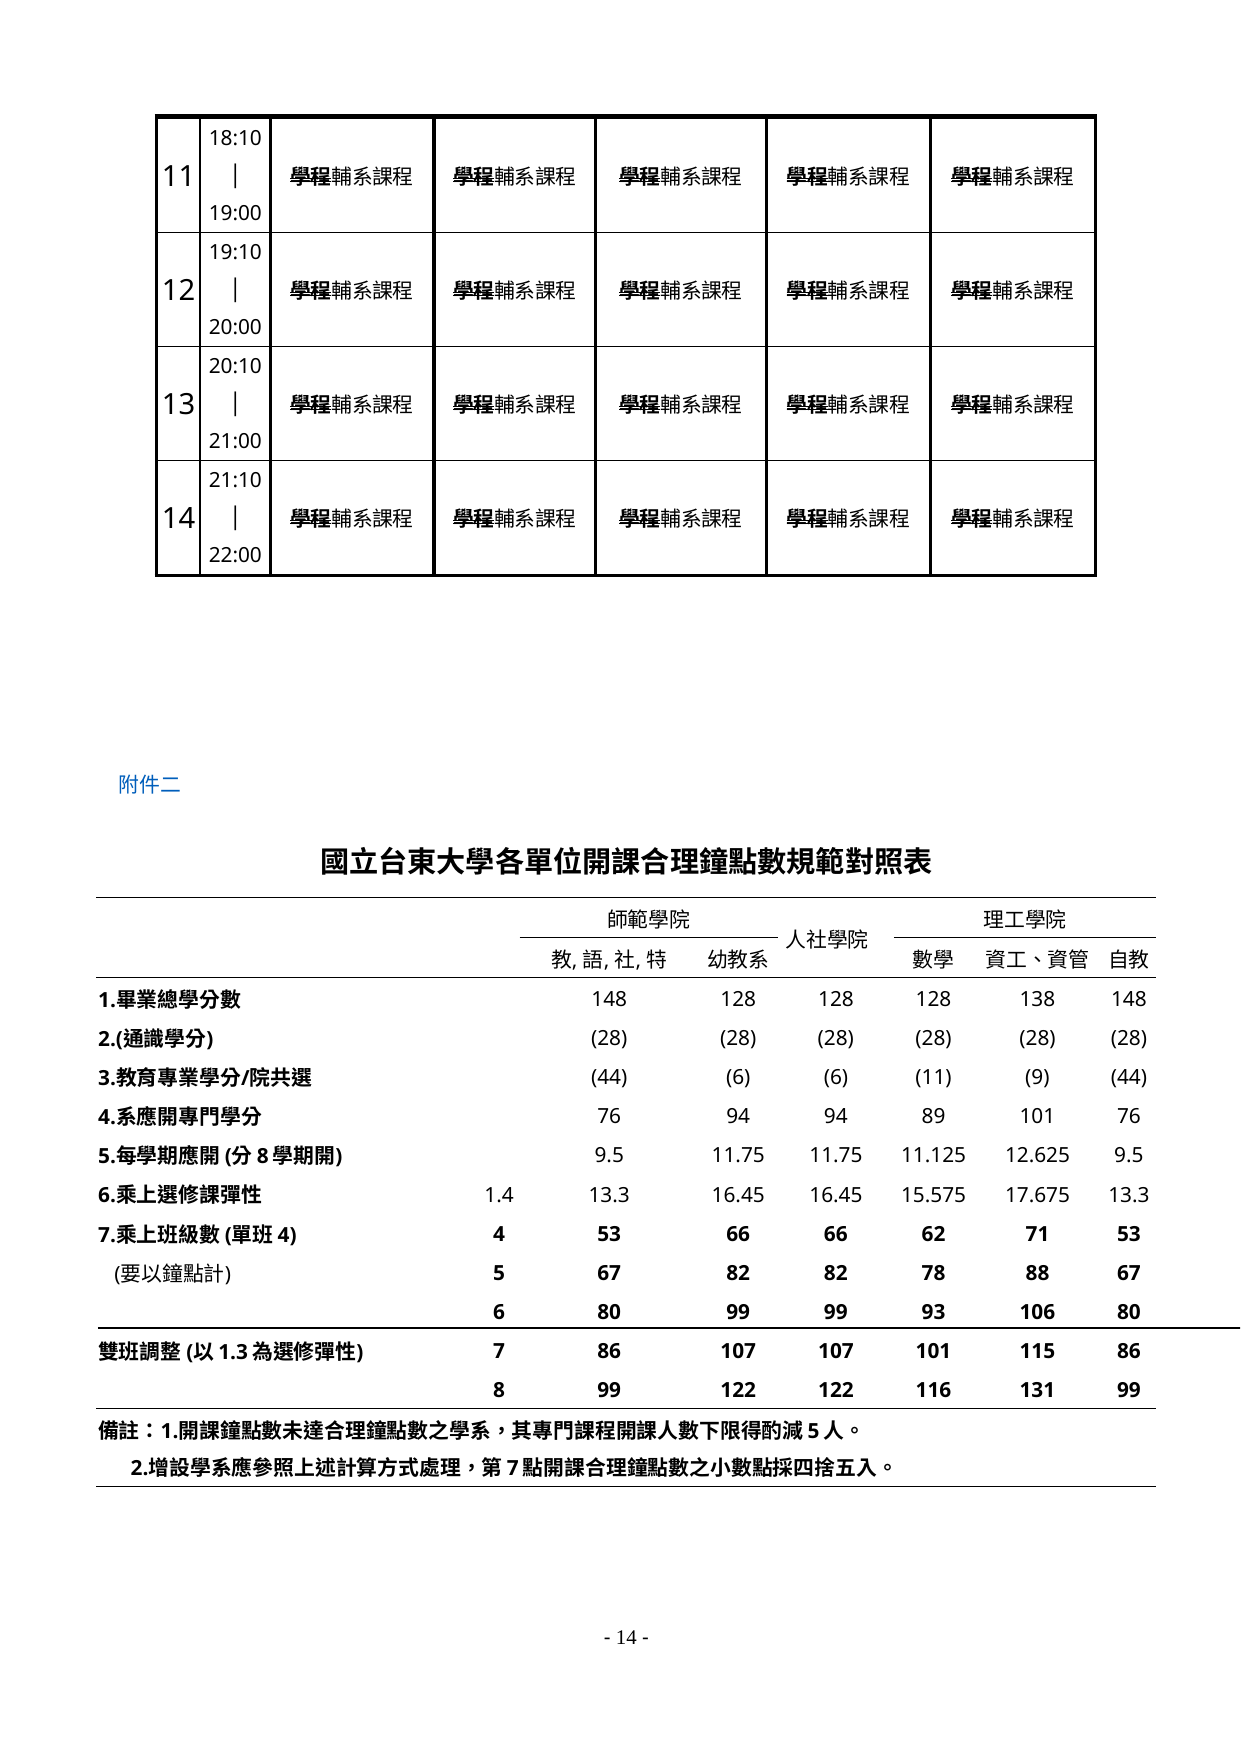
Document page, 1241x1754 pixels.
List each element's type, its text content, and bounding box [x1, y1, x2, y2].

table_cell 學程輔系課程 [768, 233, 929, 346]
table_cell 16.45 [784, 1174, 888, 1213]
table_cell [778, 1096, 784, 1134]
text 附件二 [118, 764, 1134, 802]
table_cell 122 [784, 1369, 888, 1408]
table_cell 80 [520, 1291, 698, 1327]
table_cell 學程輔系課程 [597, 119, 765, 231]
table_cell 82 [699, 1252, 777, 1291]
table_cell [778, 1291, 784, 1327]
table_cell 學程輔系課程 [768, 347, 929, 459]
table_cell [888, 1018, 894, 1056]
table_cell 148 [520, 978, 698, 1017]
table_cell 學程輔系課程 [436, 119, 594, 231]
table_cell 99 [520, 1369, 698, 1408]
table_cell [96, 937, 478, 977]
table_cell 學程輔系課程 [272, 233, 432, 346]
table_cell [778, 1369, 784, 1408]
table_cell [888, 1096, 894, 1134]
table_cell 自教 [1102, 938, 1156, 977]
table_cell (要以鐘點計) [96, 1252, 478, 1291]
table_cell 11.125 [894, 1135, 973, 1174]
table_cell 107 [784, 1330, 888, 1369]
table_cell 15.575 [894, 1174, 973, 1213]
table_cell 115 [973, 1330, 1102, 1369]
table_cell 學程輔系課程 [597, 347, 765, 459]
table_cell 5 [478, 1252, 519, 1291]
table_cell 13.3 [520, 1174, 698, 1213]
table_cell 12.625 [973, 1135, 1102, 1174]
table_cell 88 [973, 1252, 1102, 1291]
table_cell 17.675 [973, 1174, 1102, 1213]
table_cell 66 [699, 1213, 777, 1252]
table_cell 122 [699, 1369, 777, 1408]
table_cell 5.每學期應開 (分8學期開) [96, 1135, 478, 1174]
table_cell 76 [520, 1096, 698, 1134]
table_cell [478, 978, 519, 1017]
table_cell 2.(通識學分) [96, 1018, 478, 1056]
table_cell [478, 1096, 519, 1134]
table_cell 94 [699, 1096, 777, 1134]
table_cell 7.乘上班級數 (單班4) [96, 1213, 478, 1252]
table_cell [888, 1213, 894, 1252]
table_cell (28) [973, 1018, 1102, 1056]
table_cell 學程輔系課程 [272, 119, 432, 231]
table_cell 1.畢業總學分數 [96, 978, 478, 1017]
table_cell 99 [784, 1291, 888, 1327]
table_cell 53 [520, 1213, 698, 1252]
table_cell 11.75 [784, 1135, 888, 1174]
table_cell 94 [784, 1096, 888, 1134]
table_cell 138 [973, 978, 1102, 1017]
table_cell 1.4 [478, 1174, 519, 1213]
table_cell (28) [784, 1018, 888, 1056]
table_cell [888, 1135, 894, 1174]
table_cell [778, 1056, 784, 1096]
table_cell [478, 1056, 519, 1096]
table_cell [888, 1056, 894, 1096]
table_cell [478, 1135, 519, 1174]
table_cell 11 [158, 119, 199, 231]
table_cell 107 [699, 1330, 777, 1369]
table_cell (6) [784, 1056, 888, 1096]
table_cell 3.教育專業學分/院共選 [96, 1056, 478, 1096]
table_cell 6.乘上選修課彈性 [96, 1174, 478, 1213]
table_cell 學程輔系課程 [932, 119, 1094, 231]
table_cell 13.3 [1102, 1174, 1156, 1213]
table_cell 學程輔系課程 [272, 347, 432, 459]
table_cell 4.系應開專門學分 [96, 1096, 478, 1134]
table_cell 128 [894, 978, 973, 1017]
table_cell [888, 1369, 894, 1408]
table_cell 學程輔系課程 [932, 347, 1094, 459]
table_cell 116 [894, 1369, 973, 1408]
table_cell [778, 1174, 784, 1213]
table_cell 18:10 │ 19:00 [201, 119, 269, 231]
table_cell 學程輔系課程 [436, 461, 594, 574]
table_cell [888, 898, 894, 937]
table_cell 教, 語, 社, 特 [520, 938, 698, 977]
table_cell 資工、資管 [973, 938, 1102, 977]
table_cell 128 [699, 978, 777, 1017]
table_cell 131 [973, 1369, 1102, 1408]
table_cell [888, 1291, 894, 1327]
table_cell 16.45 [699, 1174, 777, 1213]
table_cell (28) [699, 1018, 777, 1056]
table_cell 4 [478, 1213, 519, 1252]
table_cell 師範學院 [520, 898, 777, 937]
table_cell 學程輔系課程 [768, 461, 929, 574]
table_cell 14 [158, 461, 199, 574]
table_cell [778, 1213, 784, 1252]
table_cell 學程輔系課程 [272, 461, 432, 574]
table_cell [778, 1018, 784, 1056]
table_cell 62 [894, 1213, 973, 1252]
table_cell 99 [699, 1291, 777, 1327]
table_cell [778, 937, 784, 977]
table_cell [778, 1135, 784, 1174]
table_cell 99 [1102, 1369, 1156, 1408]
table_cell 89 [894, 1096, 973, 1134]
table_cell [96, 1369, 478, 1408]
table_cell 備註：1.開課鐘點數未達合理鐘點數之學系，其專門課程開課人數下限得酌減5人。 2.增設學系應參照上述計算方式處理，第7點開課合理鐘點數之小數點採四捨五入。 [96, 1409, 1156, 1486]
table_cell (9) [973, 1056, 1102, 1096]
table_cell [778, 898, 784, 937]
table_cell 148 [1102, 978, 1156, 1017]
table_cell (28) [520, 1018, 698, 1056]
table_cell (11) [894, 1056, 973, 1096]
table_cell 人社學院 [784, 898, 888, 977]
table_cell 21:10 │ 22:00 [201, 461, 269, 574]
table_cell 66 [784, 1213, 888, 1252]
table_cell 數學 [894, 938, 973, 977]
table_cell 82 [784, 1252, 888, 1291]
table_cell [888, 1330, 894, 1369]
table_cell 53 [1102, 1213, 1156, 1252]
table_cell 76 [1102, 1096, 1156, 1134]
table_cell [478, 898, 519, 937]
table_cell 86 [520, 1330, 698, 1369]
table_cell [888, 937, 894, 977]
table_cell [888, 978, 894, 1017]
table_cell 20:10 │ 21:00 [201, 347, 269, 459]
table_cell (44) [520, 1056, 698, 1096]
table_cell (28) [894, 1018, 973, 1056]
table_cell 學程輔系課程 [597, 233, 765, 346]
table_cell 86 [1102, 1330, 1156, 1369]
table_cell 學程輔系課程 [768, 119, 929, 231]
table_cell 93 [894, 1291, 973, 1327]
table_cell 101 [973, 1096, 1102, 1134]
table_cell [888, 1174, 894, 1213]
table_cell 101 [894, 1330, 973, 1369]
table_cell 67 [1102, 1252, 1156, 1291]
table_cell [478, 1018, 519, 1056]
table_cell 19:10 │ 20:00 [201, 233, 269, 346]
table_cell 學程輔系課程 [932, 233, 1094, 346]
table_cell [778, 978, 784, 1017]
table_cell 6 [478, 1291, 519, 1327]
table_cell 學程輔系課程 [597, 461, 765, 574]
table_cell 8 [478, 1369, 519, 1408]
table_cell 13 [158, 347, 199, 459]
table_cell (6) [699, 1056, 777, 1096]
table_cell 學程輔系課程 [436, 347, 594, 459]
table_cell (44) [1102, 1056, 1156, 1096]
table_cell [96, 1291, 478, 1330]
table_cell 9.5 [1102, 1135, 1156, 1174]
table_cell 學程輔系課程 [436, 233, 594, 346]
table_cell (28) [1102, 1018, 1156, 1056]
table_cell 106 [973, 1291, 1102, 1327]
table_cell [888, 1252, 894, 1291]
table_cell 12 [158, 233, 199, 346]
table_cell 80 [1102, 1291, 1156, 1327]
table_cell [778, 1330, 784, 1369]
table_cell 71 [973, 1213, 1102, 1252]
table_cell 11.75 [699, 1135, 777, 1174]
table_cell 幼教系 [699, 938, 777, 977]
table_header 國立台東大學各單位開課合理鐘點數規範對照表 [96, 821, 1156, 897]
table_cell 78 [894, 1252, 973, 1291]
table_cell 理工學院 [894, 898, 1156, 937]
table_cell [96, 898, 478, 937]
table_cell 7 [478, 1330, 519, 1369]
table_cell [778, 1252, 784, 1291]
table_cell 67 [520, 1252, 698, 1291]
table_cell 9.5 [520, 1135, 698, 1174]
table_cell [478, 937, 519, 977]
table_cell 雙班調整 (以1.3為選修彈性) [96, 1330, 478, 1369]
table_cell 128 [784, 978, 888, 1017]
table_cell 學程輔系課程 [932, 461, 1094, 574]
